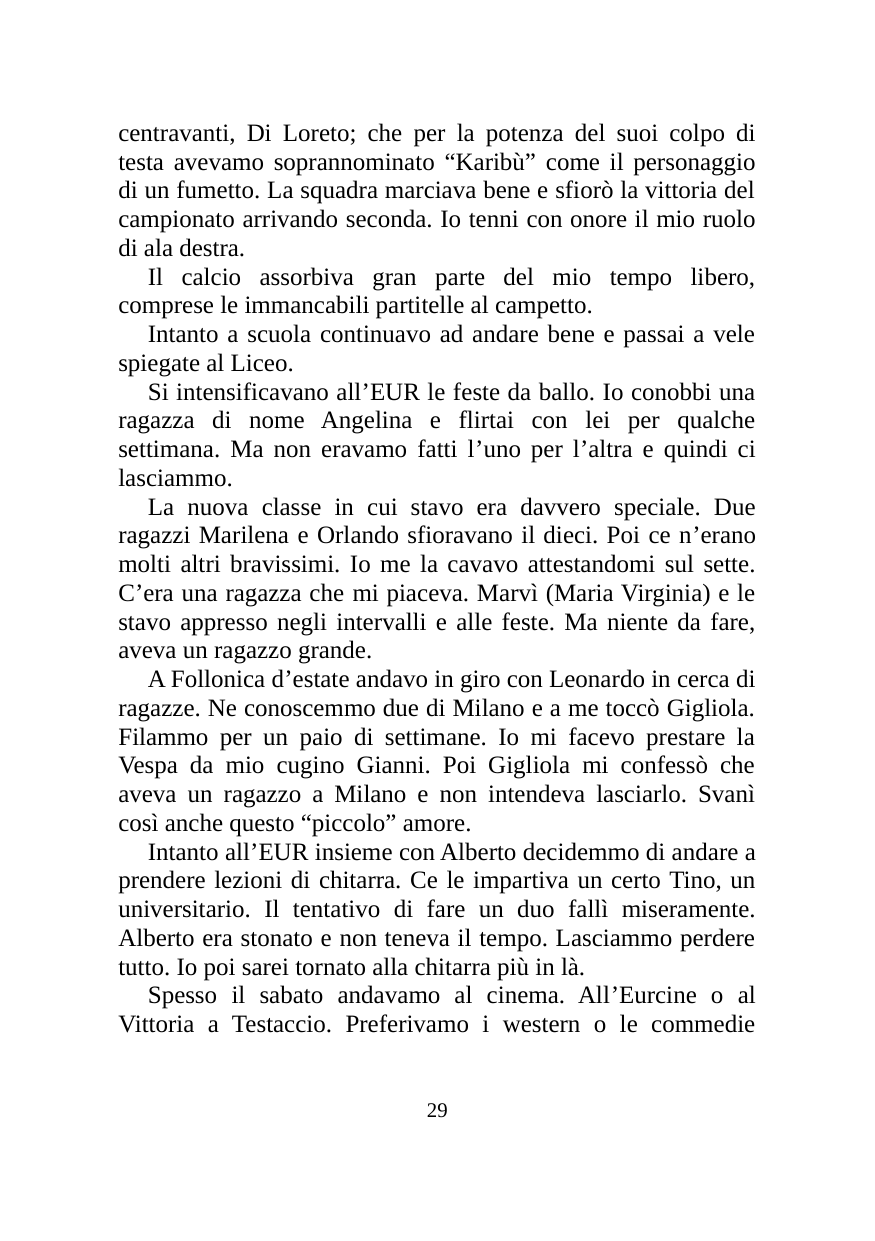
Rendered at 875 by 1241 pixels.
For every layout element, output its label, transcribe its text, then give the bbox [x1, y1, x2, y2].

text Si intensificavano all’EUR le feste da ballo. Io conobbi una ragazza di nome Angelina e flirtai con lei per qualche settimana. Ma non eravamo fatti l’uno per l’altra e quindi ci lasciammo. [118, 377, 756, 492]
text centravanti, Di Loreto; che per la potenza del suoi colpo di testa avevamo soprannominato “Karibù” come il personaggio di un fumetto. La squadra marciava bene e sfiorò la vittoria del campionato arrivando seconda. Io tenni con onore il mio ruolo di ala destra. [118, 118, 756, 262]
text Il calcio assorbiva gran parte del mio tempo libero, comprese le immancabili partitelle al campetto. [118, 262, 756, 319]
text La nuova classe in cui stavo era davvero speciale. Due ragazzi Marilena e Orlando sfioravano il dieci. Poi ce n’erano molti altri bravissimi. Io me la cavavo attestandomi sul sette. C’era una ragazza che mi piaceva. Marvì (Maria Virginia) e le stavo appresso negli intervalli e alle feste. Ma niente da fare, aveva un ragazzo grande. [118, 492, 756, 664]
text Spesso il sabato andavamo al cinema. All’Eurcine o al Vittoria a Testaccio. Preferivamo i western o le commedie [118, 981, 756, 1038]
text Intanto a scuola continuavo ad andare bene e passai a vele spiegate al Liceo. [118, 319, 756, 377]
text A Follonica d’estate andavo in giro con Leonardo in cerca di ragazze. Ne conoscemmo due di Milano e a me toccò Gigliola. Filammo per un paio di settimane. Io mi facevo prestare la Vespa da mio cugino Gianni. Poi Gigliola mi confessò che aveva un ragazzo a Milano e non intendeva lasciarlo. Svanì così anche questo “piccolo” amore. [118, 664, 756, 837]
text Intanto all’EUR insieme con Alberto decidemmo di andare a prendere lezioni di chitarra. Ce le impartiva un certo Tino, un universitario. Il tentativo di fare un duo fallì miseramente. Alberto era stonato e non teneva il tempo. Lasciammo perdere tutto. Io poi sarei tornato alla chitarra più in là. [118, 837, 756, 981]
